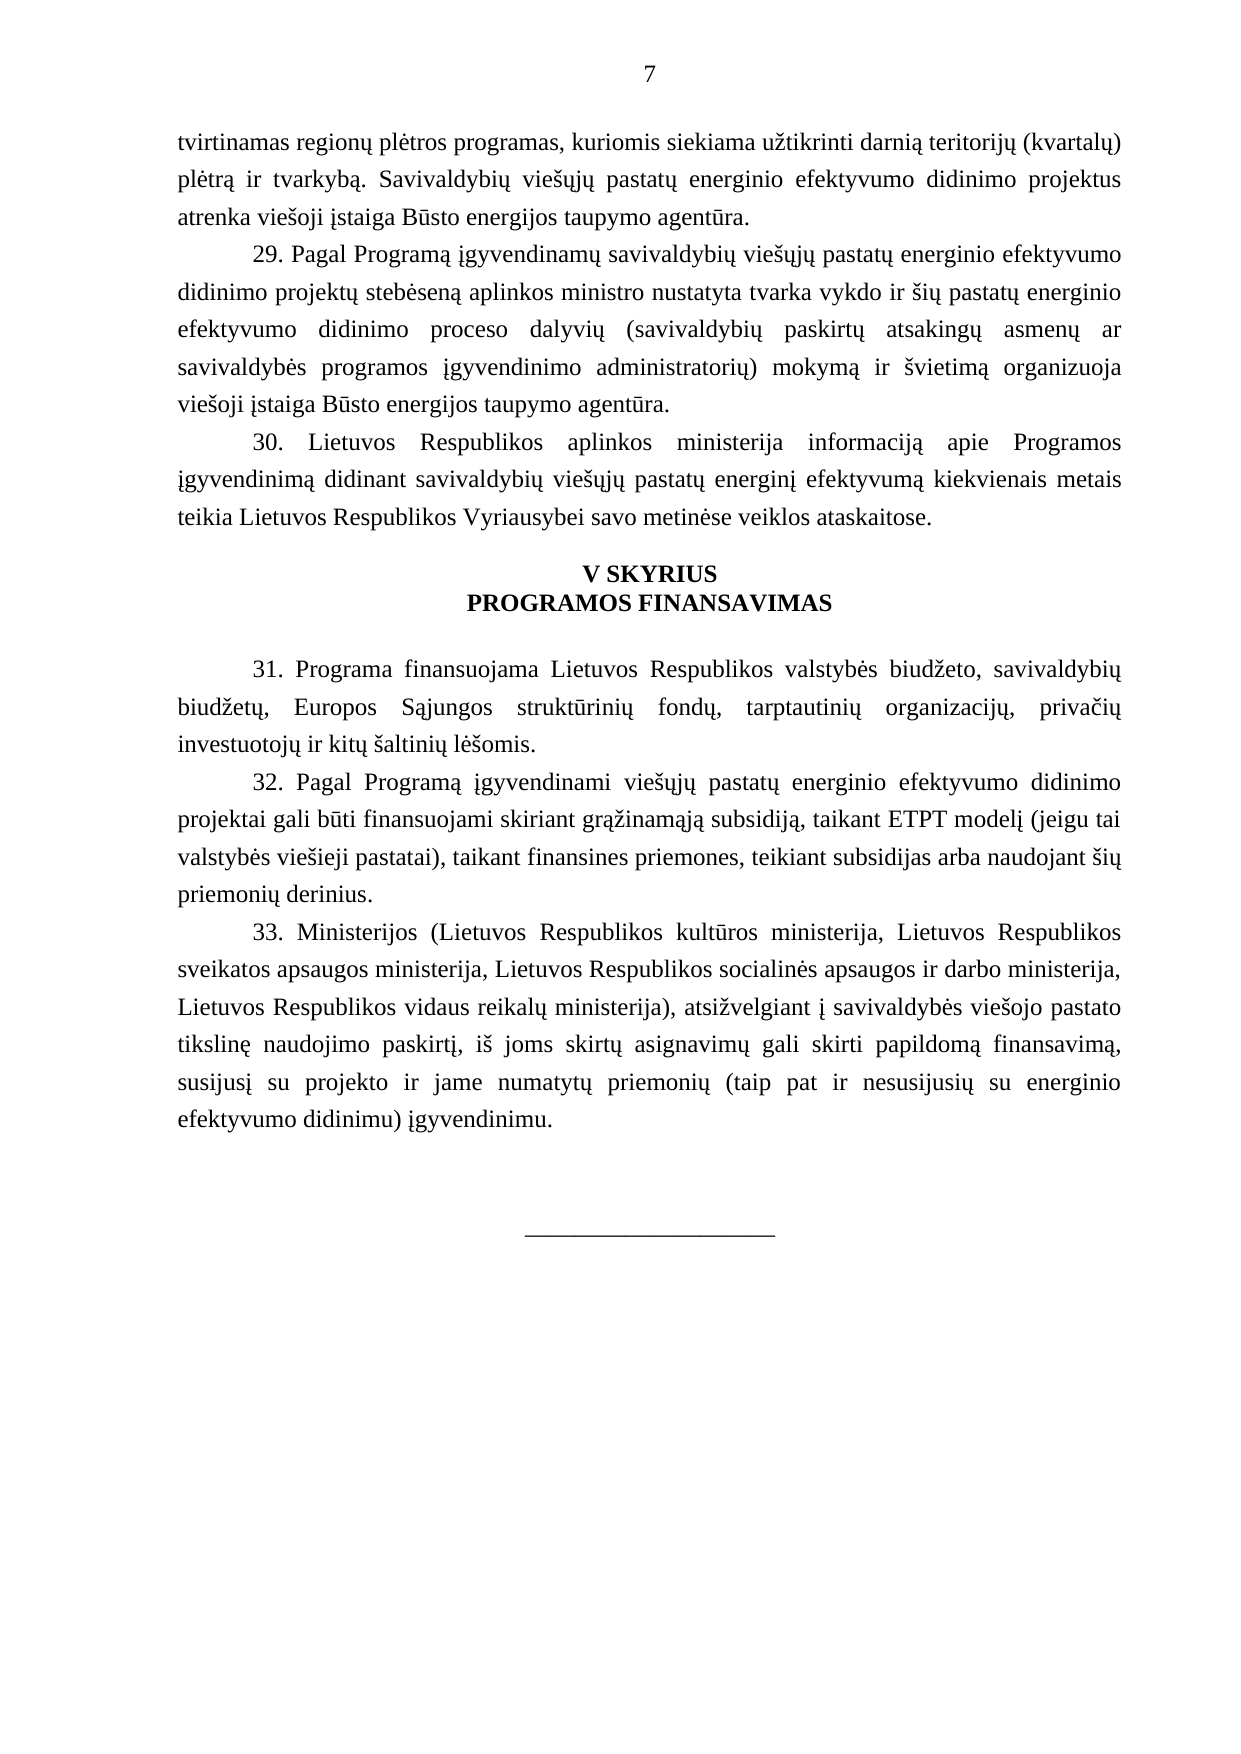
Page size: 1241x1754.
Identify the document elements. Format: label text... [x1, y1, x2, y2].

text 33. Ministerijos (Lietuvos Respublikos kultūros ministerija, Lietuvos Respublikos sveikatos apsaugos ministerija, Lietuvos Respublikos socialinės apsaugos ir darbo ministerija, Lietuvos Respublikos vidaus reikalų ministerija), atsižvelgiant į savivaldybės viešojo pastato tikslinę naudojimo paskirtį, iš joms skirtų asignavimų gali skirti papildomą finansavimą, susijusį su projekto ir jame numatytų priemonių (taip pat ir nesusijusių su energinio efektyvumo didinimu) įgyvendinimu. [177, 908, 1122, 1133]
text 31. Programa finansuojama Lietuvos Respublikos valstybės biudžeto, savivaldybių biudžetų, Europos Sąjungos struktūrinių fondų, tarptautinių organizacijų, privačių investuotojų ir kitų šaltinių lėšomis. [177, 646, 1122, 758]
text 32. Pagal Programą įgyvendinami viešųjų pastatų energinio efektyvumo didinimo projektai gali būti finansuojami skiriant grąžinamąją subsidiją, taikant ETPT modelį (jeigu tai valstybės viešieji pastatai), taikant finansines priemones, teikiant subsidijas arba naudojant šių priemonių derinius. [177, 758, 1122, 908]
text –––––––––––––––––––– [177, 1219, 1122, 1248]
text tvirtinamas regionų plėtros programas, kuriomis siekiama užtikrinti darnią teritorijų (kvartalų) plėtrą ir tvarkybą. Savivaldybių viešųjų pastatų energinio efektyvumo didinimo projektus atrenka viešoji įstaiga Būsto energijos taupymo agentūra. [177, 118, 1122, 231]
text 30. Lietuvos Respublikos aplinkos ministerija informaciją apie Programos įgyvendinimą didinant savivaldybių viešųjų pastatų energinį efektyvumą kiekvienais metais teikia Lietuvos Respublikos Vyriausybei savo metinėse veiklos ataskaitose. [177, 418, 1122, 531]
text 29. Pagal Programą įgyvendinamų savivaldybių viešųjų pastatų energinio efektyvumo didinimo projektų stebėseną aplinkos ministro nustatyta tvarka vykdo ir šių pastatų energinio efektyvumo didinimo proceso dalyvių (savivaldybių paskirtų atsakingų asmenų ar savivaldybės programos įgyvendinimo administratorių) mokymą ir švietimą organizuoja viešoji įstaiga Būsto energijos taupymo agentūra. [177, 231, 1122, 418]
text V SKYRIUS [177, 559, 1122, 588]
text PROGRAMOS FINANSAVIMAS [177, 588, 1122, 617]
